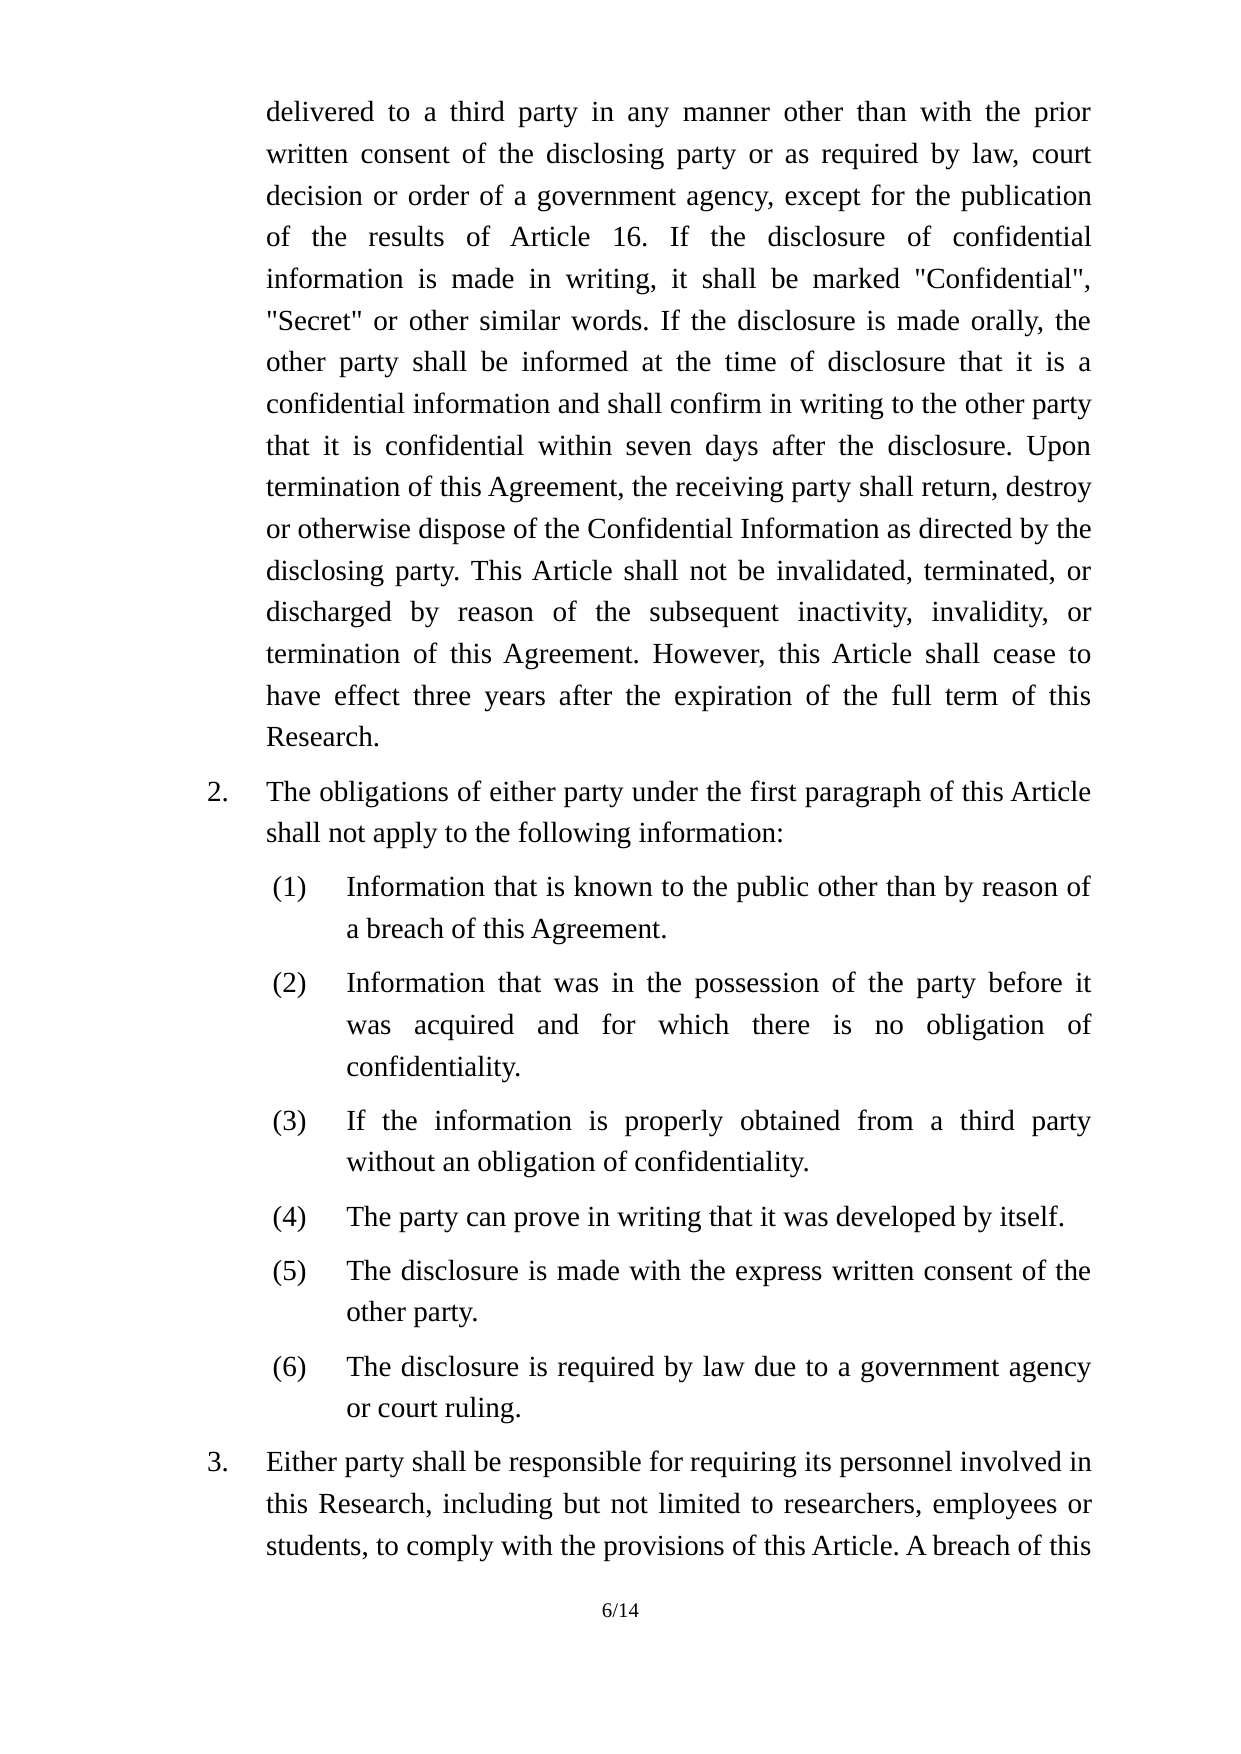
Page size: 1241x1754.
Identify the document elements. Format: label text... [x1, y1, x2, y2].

text 2. The obligations of either party under the first paragraph of this Article shall not apply to the following information: [207, 766, 1092, 849]
text (4) The party can prove in writing that it was developed by itself. [272, 1191, 1092, 1232]
text 3. Either party shall be responsible for requiring its personnel involved in this Research, including but not limited to researchers, employees or students, to comply with the provisions of this Article. A breach of this [207, 1436, 1092, 1561]
text (2) Information that was in the possession of the party before it was acquired and for which there is no obligation of confidentiality. [272, 957, 1092, 1082]
text (6) The disclosure is required by law due to a government agency or court ruling. [272, 1341, 1092, 1424]
text delivered to a third party in any manner other than with the prior written consent of the disclosing party or as required by law, court decision or order of a government agency, except for the publication of the results of Article 16. If the disclosure of confidential information is made in writing, it shall be marked "Confidential", "Secret" or other similar words. If the disclosure is made orally, the other party shall be informed at the time of disclosure that it is a confidential information and shall confirm in writing to the other party that it is confidential within seven days after the disclosure. Upon termination of this Agreement, the receiving party shall return, destroy or otherwise dispose of the Confidential Information as directed by the disclosing party. This Article shall not be invalidated, terminated, or discharged by reason of the subsequent inactivity, invalidity, or termination of this Agreement. However, this Article shall cease to have effect three years after the expiration of the full term of this Research. [207, 86, 1092, 753]
text (3) If the information is properly obtained from a third party without an obligation of confidentiality. [272, 1095, 1092, 1178]
text (5) The disclosure is made with the express written consent of the other party. [272, 1245, 1092, 1328]
text (1) Information that is known to the public other than by reason of a breach of this Agreement. [272, 861, 1092, 945]
